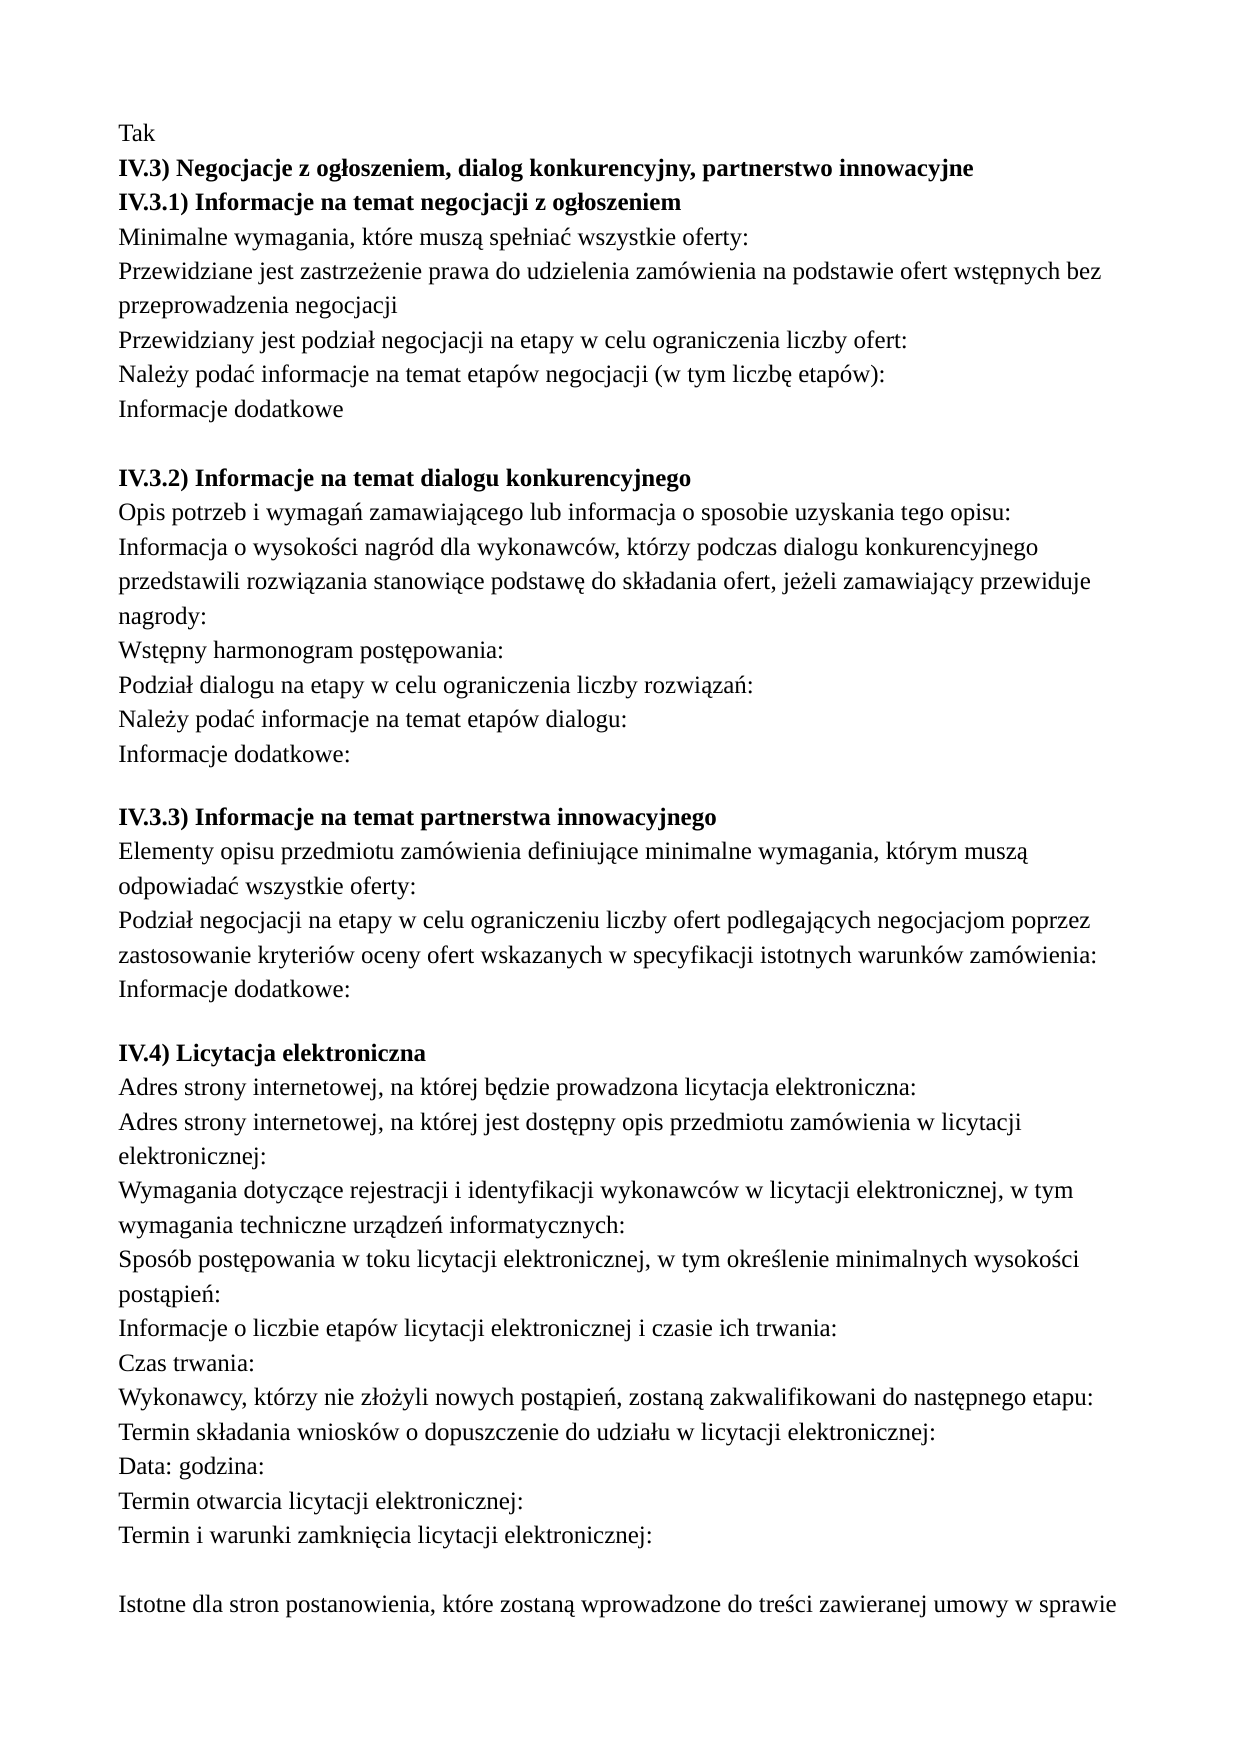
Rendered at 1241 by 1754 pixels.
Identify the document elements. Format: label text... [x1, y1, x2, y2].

text Wymagania dotyczące rejestracji i identyfikacji wykonawców w licytacji elektronicznej, w tym wymagania techniczne urządzeń informatycznych: [118, 1176, 1122, 1239]
text Informacje o liczbie etapów licytacji elektronicznej i czasie ich trwania: [118, 1313, 1122, 1342]
text Termin składania wniosków o dopuszczenie do udziału w licytacji elektronicznej: Data: godzina: Termin otwarcia licytacji elektronicznej: [118, 1417, 1122, 1514]
text Sposób postępowania w toku licytacji elektronicznej, w tym określenie minimalnych wysokości postąpień: [118, 1244, 1122, 1308]
text Czas trwania: Wykonawcy, którzy nie złożyli nowych postąpień, zostaną zakwalifikowani do następnego etapu: [118, 1348, 1122, 1411]
text Adres strony internetowej, na której jest dostępny opis przedmiotu zamówienia w licytacji elektronicznej: [118, 1107, 1122, 1170]
text Termin i warunki zamknięcia licytacji elektronicznej: [118, 1520, 1122, 1549]
text Istotne dla stron postanowienia, które zostaną wprowadzone do treści zawieranej umowy w sprawie [118, 1555, 1122, 1618]
text Tak IV.3) Negocjacje z ogłoszeniem, dialog konkurencyjny, partnerstwo innowacyjne IV.3.1) Informacje na temat negocjacji z ogłoszeniem Minimalne wymagania, które muszą spełniać wszystkie oferty: Przewidziane jest zastrzeżenie prawa do udzielenia zamówienia na podstawie ofert wstępnych bez przeprowadzenia negocjacji Przewidziany jest podział negocjacji na etapy w celu ograniczenia liczby ofert: Należy podać informacje na temat etapów negocjacji (w tym liczbę etapów): Informacje dodatkowe IV.3.2) Informacje na temat dialogu konkurencyjnego Opis potrzeb i wymagań zamawiającego lub informacja o sposobie uzyskania tego opisu: Informacja o wysokości nagród dla wykonawców, którzy podczas dialogu konkurencyjnego przedstawili rozwiązania stanowiące podstawę do składania ofert, jeżeli zamawiający przewiduje nagrody: Wstępny harmonogram postępowania: Podział dialogu na etapy w celu ograniczenia liczby rozwiązań: Należy podać informacje na temat etapów dialogu: Informacje dodatkowe: IV.3.3) Informacje na temat partnerstwa innowacyjnego Elementy opisu przedmiotu zamówienia definiujące minimalne wymagania, którym muszą odpowiadać wszystkie oferty: Podział negocjacji na etapy w celu ograniczeniu liczby ofert podlegających negocjacjom poprzez zastosowanie kryteriów oceny ofert wskazanych w specyfikacji istotnych warunków zamówienia: Informacje dodatkowe: IV.4) Licytacja elektroniczna Adres strony internetowej, na której będzie prowadzona licytacja elektroniczna: [118, 118, 1122, 1101]
